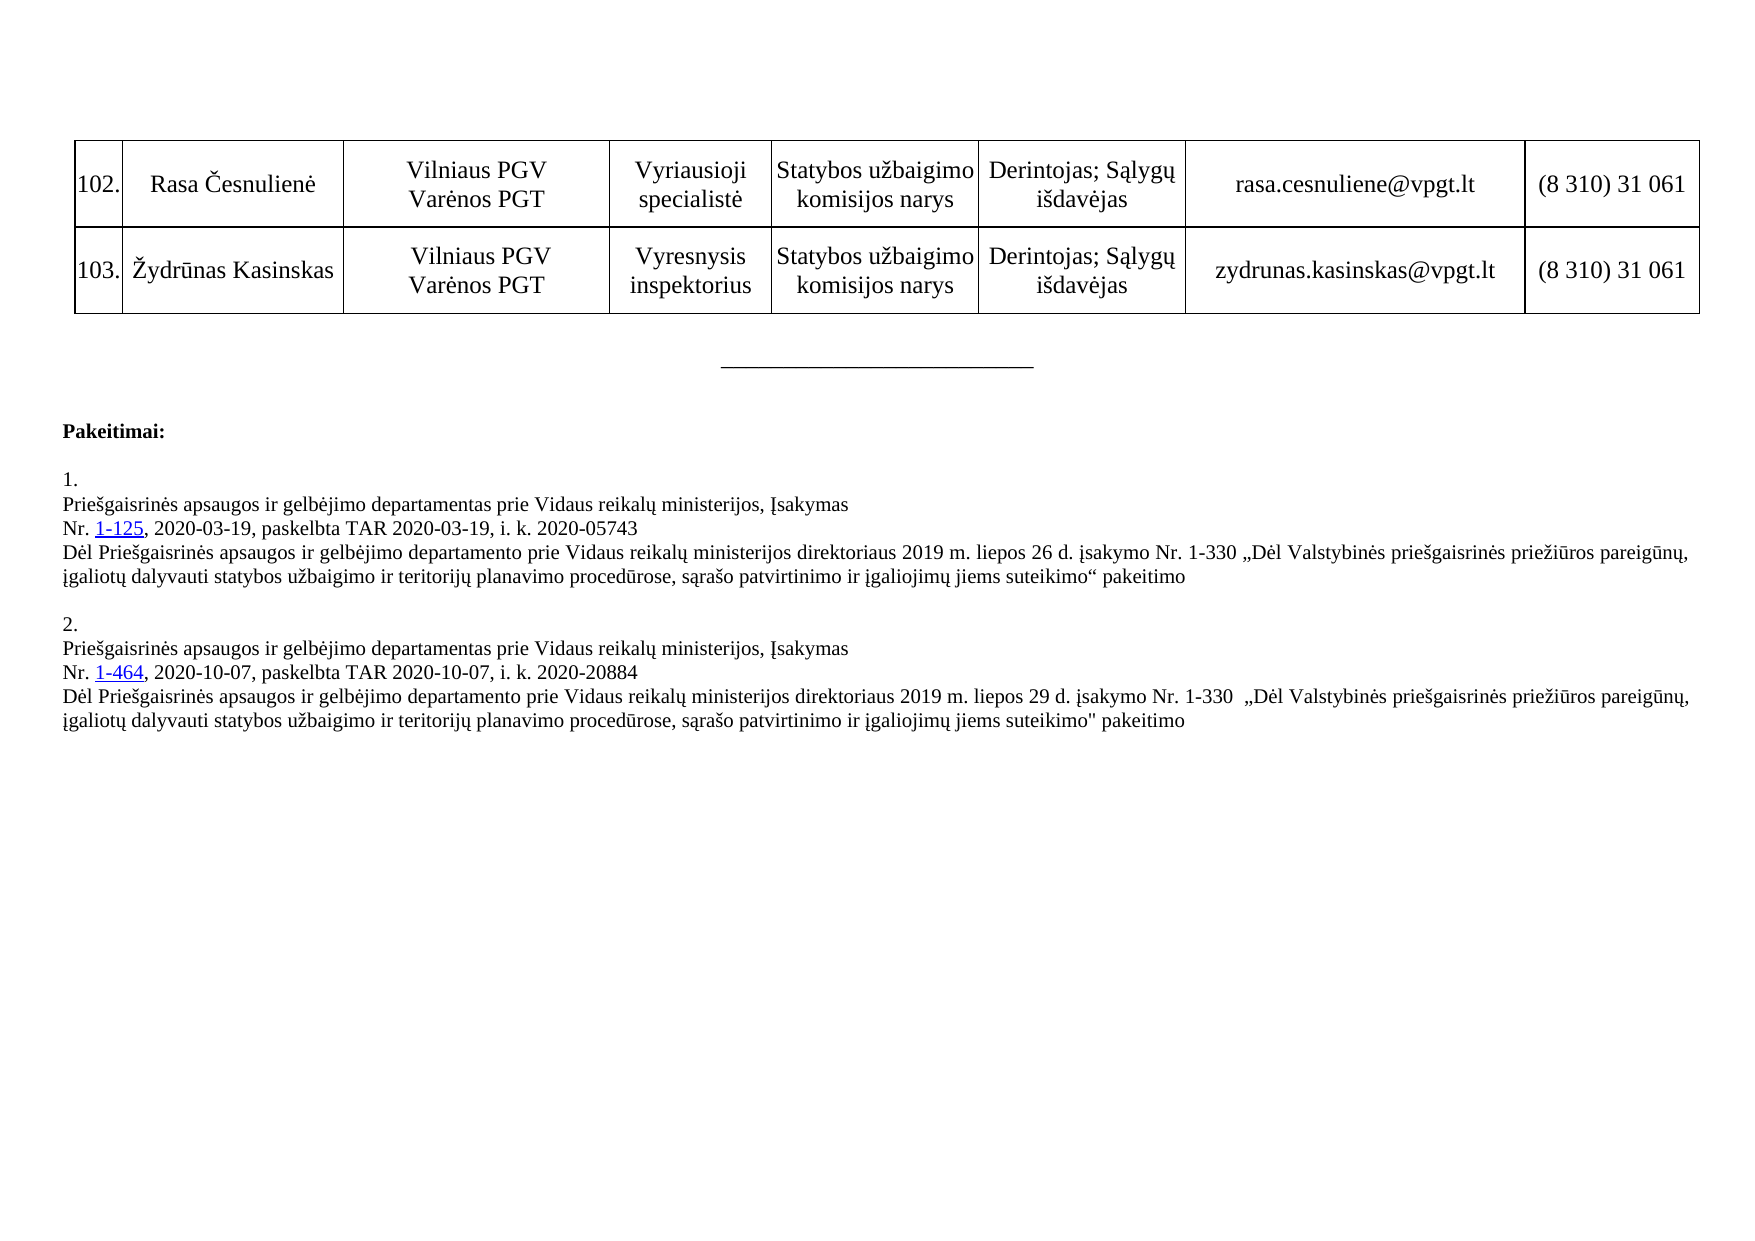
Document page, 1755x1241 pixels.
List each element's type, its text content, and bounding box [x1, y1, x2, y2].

table_cell Derintojas; Sąlygų išdavėjas [979, 228, 1185, 313]
table_cell Žydrūnas Kasinskas [123, 228, 343, 313]
table_cell Statybos užbaigimo komisijos narys [772, 141, 978, 226]
text Nr. 1-125, 2020-03-19, paskelbta TAR 2020-03-19, i. k. 2020-05743 [62, 516, 1692, 539]
text 2. [62, 612, 1692, 636]
table_cell Vyriausioji specialistė [610, 141, 771, 226]
text Nr. 1-464, 2020-10-07, paskelbta TAR 2020-10-07, i. k. 2020-20884 [62, 660, 1692, 684]
table_cell Rasa Česnulienė [123, 141, 343, 226]
text Dėl Priešgaisrinės apsaugos ir gelbėjimo departamento prie Vidaus reikalų ministerijos direktoriaus 2019 m. liepos 29 d. įsakymo Nr. 1-330 „Dėl Valstybinės priešgaisrinės priežiūros pareigūnų, įgaliotų dalyvauti statybos užbaigimo ir teritorijų planavimo procedūrose, sąrašo patvirtinimo ir įgaliojimų jiems suteikimo" pakeitimo [62, 684, 1692, 732]
table_cell rasa.cesnuliene@vpgt.lt [1186, 141, 1524, 226]
text Priešgaisrinės apsaugos ir gelbėjimo departamentas prie Vidaus reikalų ministerijos, Įsakymas [62, 491, 1692, 516]
table_cell 102. [76, 141, 122, 226]
table_cell 103. [76, 228, 122, 313]
table_cell Statybos užbaigimo komisijos narys [772, 228, 978, 313]
table_cell zydrunas.kasinskas@vpgt.lt [1186, 228, 1524, 313]
text 1. [62, 467, 1692, 491]
text Pakeitimai: [62, 419, 1692, 443]
table_cell Vilniaus PGV Varėnos PGT [344, 141, 609, 226]
text Priešgaisrinės apsaugos ir gelbėjimo departamentas prie Vidaus reikalų ministerijos, Įsakymas [62, 636, 1692, 660]
table_cell Derintojas; Sąlygų išdavėjas [979, 141, 1185, 226]
table_cell Vilniaus PGV Varėnos PGT [344, 228, 609, 313]
table_cell (8 310) 31 061 [1526, 228, 1699, 313]
text _________________________ [62, 342, 1692, 371]
text Dėl Priešgaisrinės apsaugos ir gelbėjimo departamento prie Vidaus reikalų ministerijos direktoriaus 2019 m. liepos 26 d. įsakymo Nr. 1-330 „Dėl Valstybinės priešgaisrinės priežiūros pareigūnų, įgaliotų dalyvauti statybos užbaigimo ir teritorijų planavimo procedūrose, sąrašo patvirtinimo ir įgaliojimų jiems suteikimo“ pakeitimo [62, 539, 1692, 588]
table_cell (8 310) 31 061 [1526, 141, 1699, 226]
table_cell Vyresnysis inspektorius [610, 228, 771, 313]
